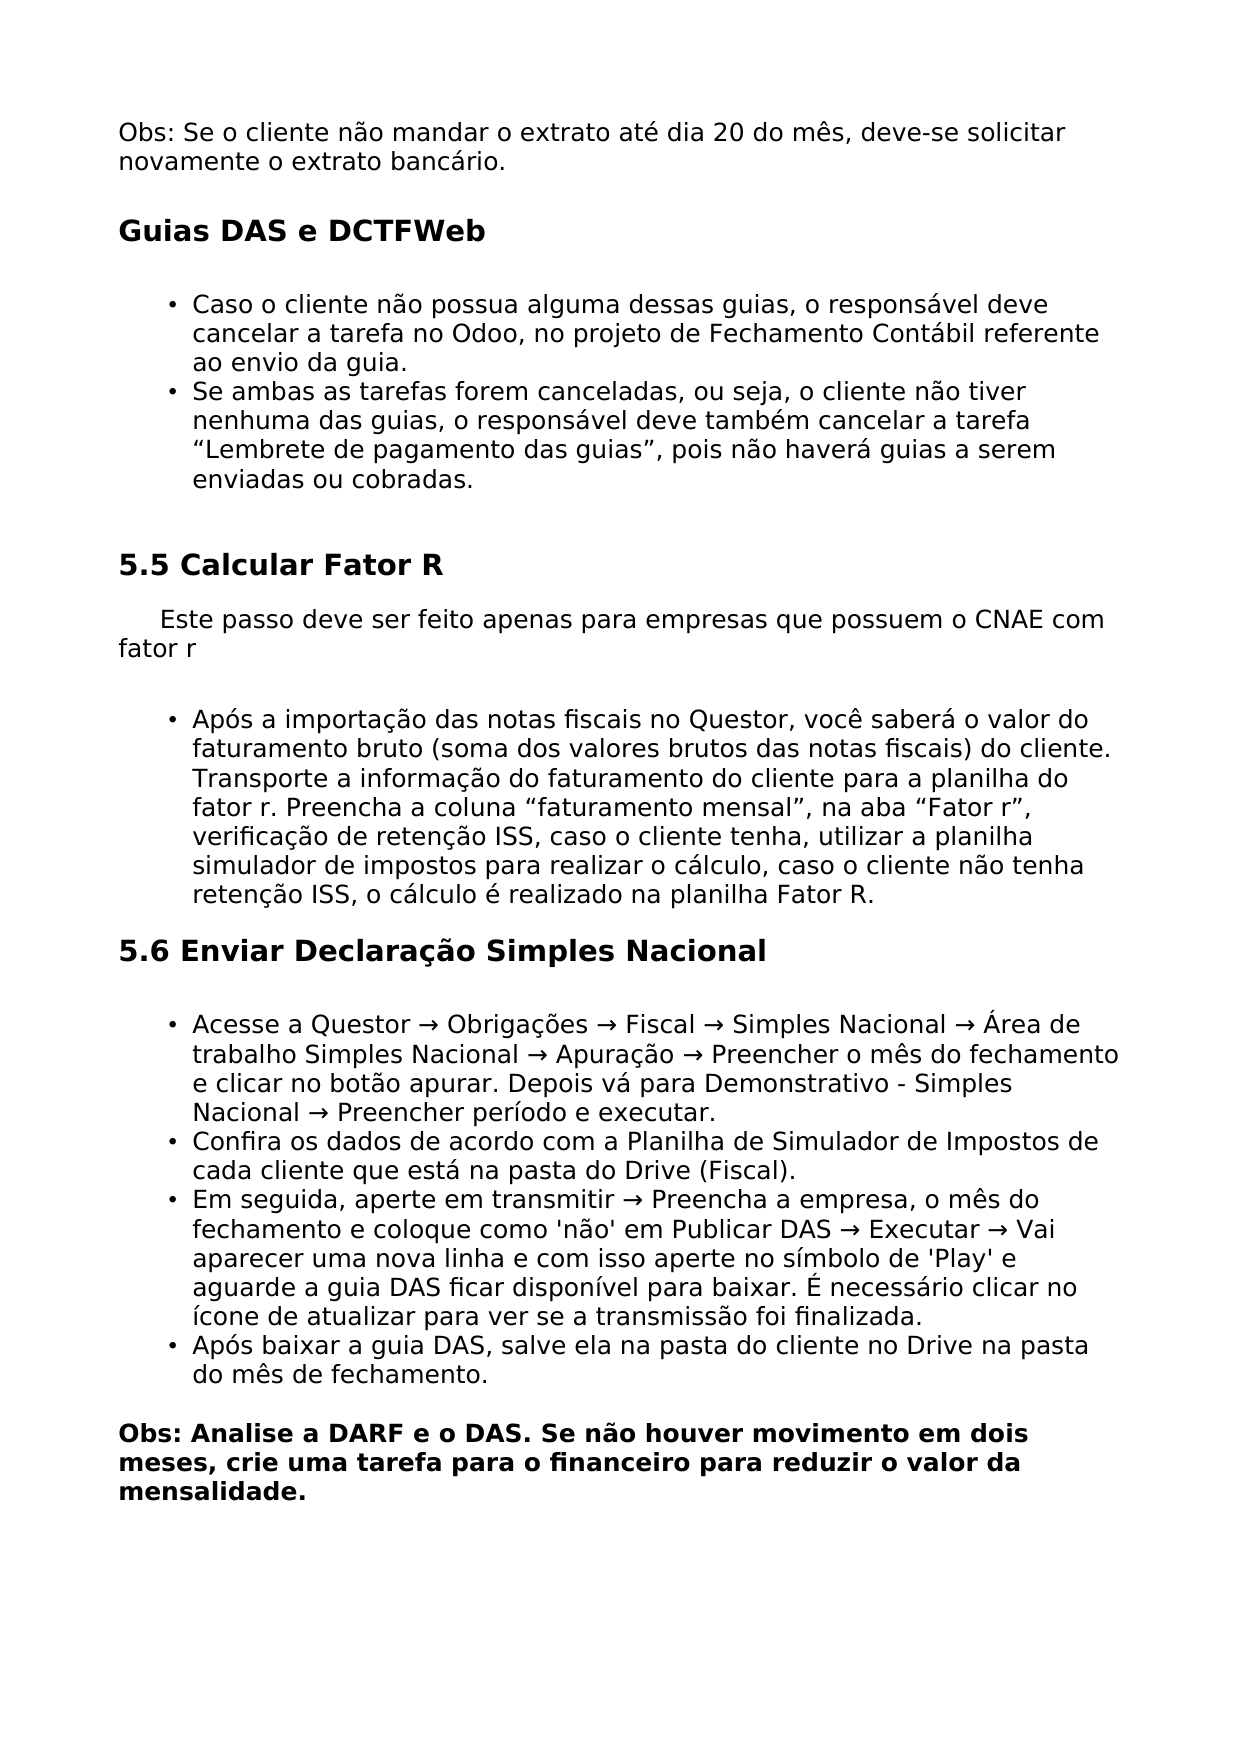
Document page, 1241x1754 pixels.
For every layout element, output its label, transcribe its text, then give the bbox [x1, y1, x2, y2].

list Em seguida, aperte em transmitir → Preencha a empresa, o mês do fechamento e coloque como 'não' em Publicar DAS → Executar → Vai aparecer uma nova linha e com isso aperte no símbolo de 'Play' e aguarde a guia DAS ficar disponível para baixar. É necessário clicar no ícone de atualizar para ver se a transmissão foi finalizada. [177, 1186, 1122, 1331]
list Caso o cliente não possua alguma dessas guias, o responsável deve cancelar a tarefa no Odoo, no projeto de Fechamento Contábil referente ao envio da guia. [177, 290, 1122, 377]
subtitle Guias DAS e DCTFWeb [118, 214, 1122, 248]
list Se ambas as tarefas forem canceladas, ou seja, o cliente não tiver nenhuma das guias, o responsável deve também cancelar a tarefa “Lembrete de pagamento das guias”, pois não haverá guias a serem enviadas ou cobradas. [177, 377, 1122, 494]
text Obs: Se o cliente não mandar o extrato até dia 20 do mês, deve-se solicitar novamente o extrato bancário. [118, 118, 1122, 176]
list Após baixar a guia DAS, salve ela na pasta do cliente no Drive na pasta do mês de fechamento. [177, 1331, 1122, 1390]
subtitle 5.6 Enviar Declaração Simples Nacional [118, 935, 1122, 969]
list Após a importação das notas fiscais no Questor, você saberá o valor do faturamento bruto (soma dos valores brutos das notas fiscais) do cliente. Transporte a informação do faturamento do cliente para a planilha do fator r. Preencha a coluna “faturamento mensal”, na aba “Fator r”, verificação de retenção ISS, caso o cliente tenha, utilizar a planilha simulador de impostos para realizar o cálculo, caso o cliente não tenha retenção ISS, o cálculo é realizado na planilha Fator R. [177, 706, 1122, 910]
text Este passo deve ser feito apenas para empresas que possuem o CNAE com fator r [118, 595, 1122, 663]
subtitle 5.5 Calcular Fator R [118, 548, 1122, 582]
list Confira os dados de acordo com a Planilha de Simulador de Impostos de cada cliente que está na pasta do Drive (Fiscal). [177, 1127, 1122, 1186]
text Obs: Analise a DARF e o DAS. Se não houver movimento em dois meses, crie uma tarefa para o financeiro para reduzir o valor da mensalidade. [118, 1419, 1122, 1507]
list Acesse a Questor → Obrigações → Fiscal → Simples Nacional → Área de trabalho Simples Nacional → Apuração → Preencher o mês do fechamento e clicar no botão apurar. Depois vá para Demonstrativo - Simples Nacional → Preencher período e executar. [177, 1011, 1122, 1127]
